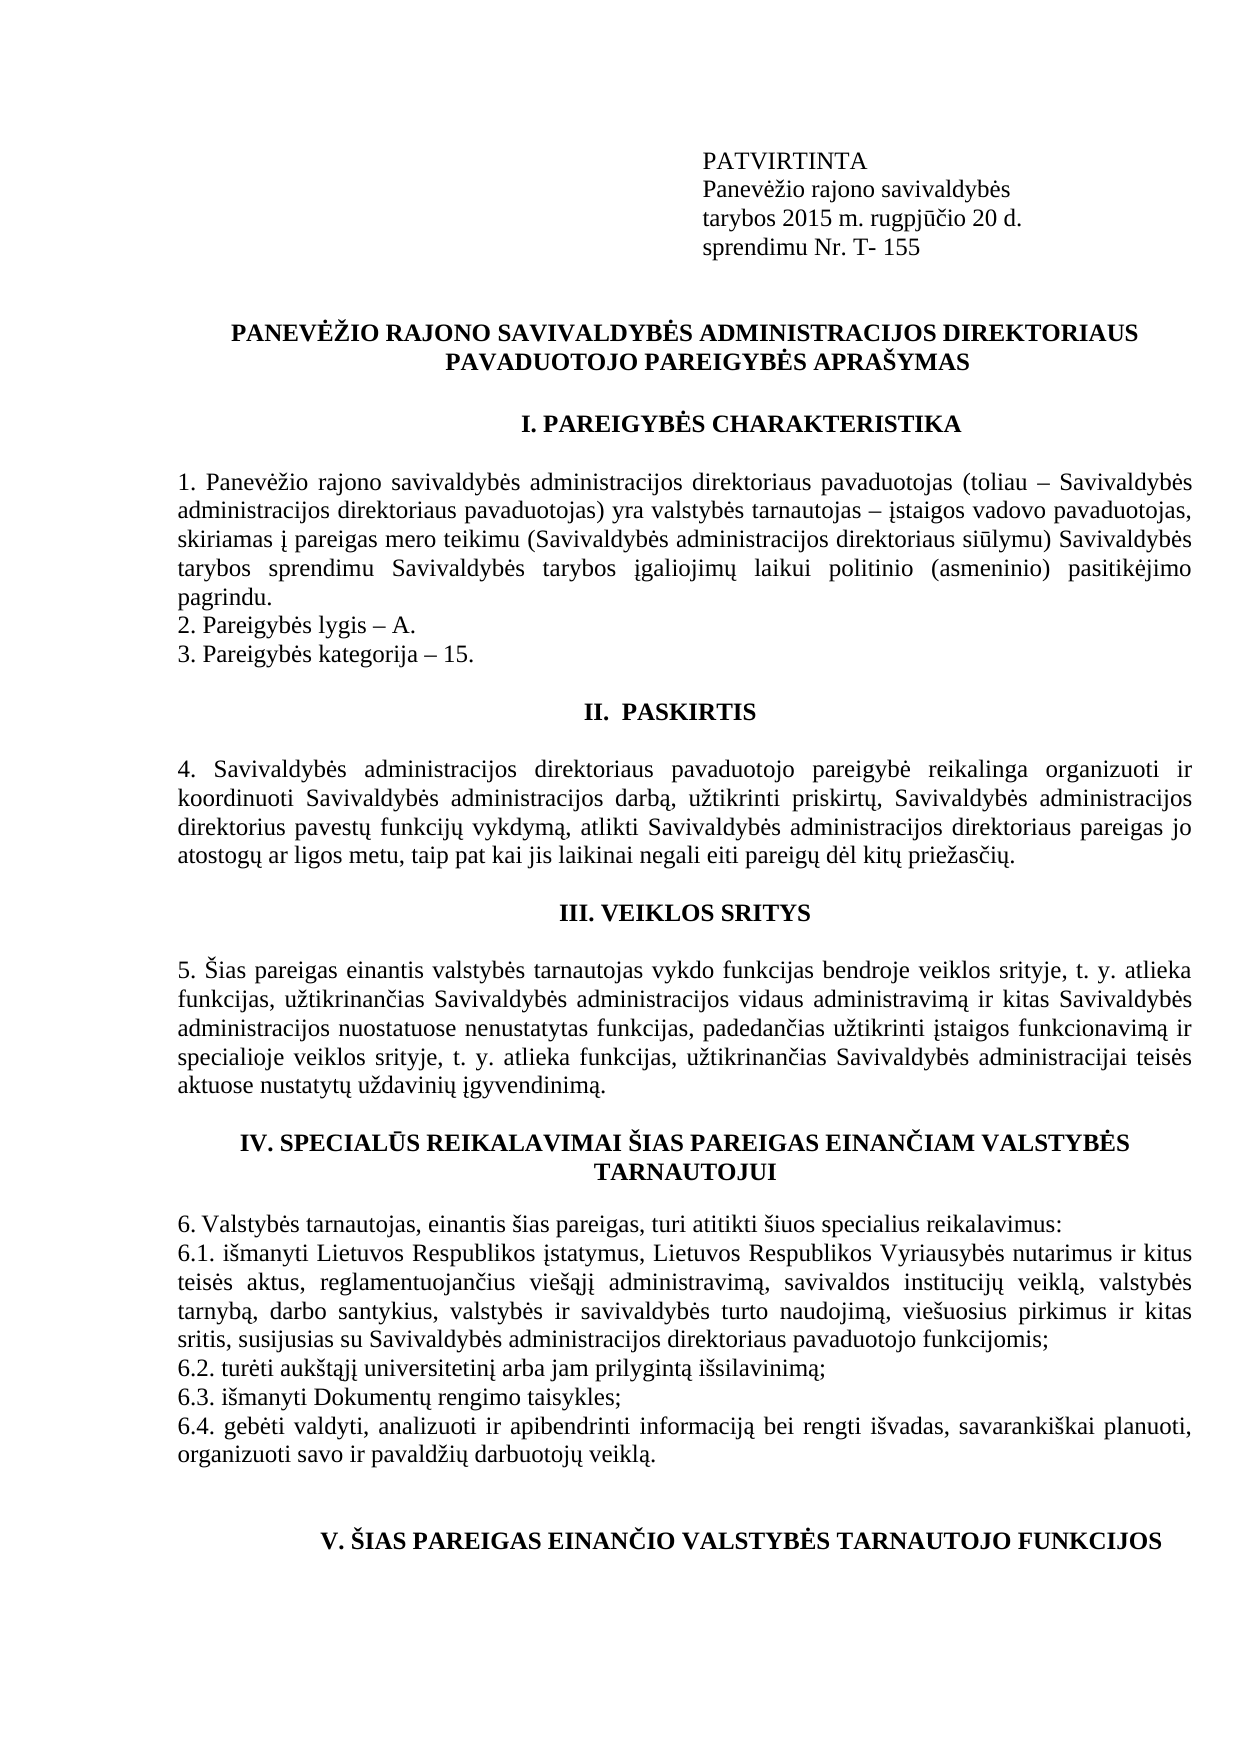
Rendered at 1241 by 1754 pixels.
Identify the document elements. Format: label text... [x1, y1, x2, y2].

text 6.2. turėti aukštąjį universitetinį arba jam prilygintą išsilavinimą; [177, 1353, 1193, 1382]
text 6. Valstybės tarnautojas, einantis šias pareigas, turi atitikti šiuos specialius reikalavimus: [177, 1209, 1193, 1238]
text PATVIRTINTA [177, 146, 1193, 174]
text IV. SPECIALŪS REIKALAVIMAI ŠIAS PAREIGAS EINANČIAM VALSTYBĖS TARNAUTOJUI [177, 1128, 1193, 1186]
text 6.1. išmanyti Lietuvos Respublikos įstatymus, Lietuvos Respublikos Vyriausybės nutarimus ir kitus teisės aktus, reglamentuojančius viešąjį administravimą, savivaldos institucijų veiklą, valstybės tarnybą, darbo santykius, valstybės ir savivaldybės turto naudojimą, viešuosius pirkimus ir kitas sritis, susijusias su Savivaldybės administracijos direktoriaus pavaduotojo funkcijomis; [177, 1238, 1193, 1353]
text 5. Šias pareigas einantis valstybės tarnautojas vykdo funkcijas bendroje veiklos srityje, t. y. atlieka funkcijas, užtikrinančias Savivaldybės administracijos vidaus administravimą ir kitas Savivaldybės administracijos nuostatuose nenustatytas funkcijas, padedančias užtikrinti įstaigos funkcionavimą ir specialioje veiklos srityje, t. y. atlieka funkcijas, užtikrinančias Savivaldybės administracijai teisės aktuose nustatytų uždavinių įgyvendinimą. [177, 956, 1193, 1099]
text I. PAREIGYBĖS CHARAKTERISTIKA [290, 409, 1193, 438]
text Panevėžio rajono savivaldybės [177, 174, 1193, 203]
text II. PASKIRTIS [402, 697, 1193, 726]
text PANEVĖŽIO RAJONO SAVIVALDYBĖS ADMINISTRACIJOS DIREKTORIAUS PAVADUOTOJO PAREIGYBĖS APRAŠYMAS [177, 318, 1193, 376]
text 6.3. išmanyti Dokumentų rengimo taisykles; [177, 1382, 1193, 1411]
text 1. Panevėžio rajono savivaldybės administracijos direktoriaus pavaduotojas (toliau – Savivaldybės administracijos direktoriaus pavaduotojas) yra valstybės tarnautojas – įstaigos vadovo pavaduotojas, skiriamas į pareigas mero teikimu (Savivaldybės administracijos direktoriaus siūlymu) Savivaldybės tarybos sprendimu Savivaldybės tarybos įgaliojimų laikui politinio (asmeninio) pasitikėjimo pagrindu. [177, 467, 1193, 611]
text V. ŠIAS PAREIGAS EINANČIO VALSTYBĖS TARNAUTOJO FUNKCIJOS [290, 1526, 1193, 1554]
text 3. Pareigybės kategorija – 15. [177, 639, 1193, 668]
text 4. Savivaldybės administracijos direktoriaus pavaduotojo pareigybė reikalinga organizuoti ir koordinuoti Savivaldybės administracijos darbą, užtikrinti priskirtų, Savivaldybės administracijos direktorius pavestų funkcijų vykdymą, atlikti Savivaldybės administracijos direktoriaus pareigas jo atostogų ar ligos metu, taip pat kai jis laikinai negali eiti pareigų dėl kitų priežasčių. [177, 754, 1193, 869]
text III. VEIKLOS SRITYS [177, 898, 1193, 927]
text 2. Pareigybės lygis – A. [177, 611, 1193, 639]
text tarybos 2015 m. rugpjūčio 20 d. [177, 203, 1193, 232]
text sprendimu Nr. T- 155 [177, 232, 1193, 261]
text 6.4. gebėti valdyti, analizuoti ir apibendrinti informaciją bei rengti išvadas, savarankiškai planuoti, organizuoti savo ir pavaldžių darbuotojų veiklą. [177, 1411, 1193, 1468]
